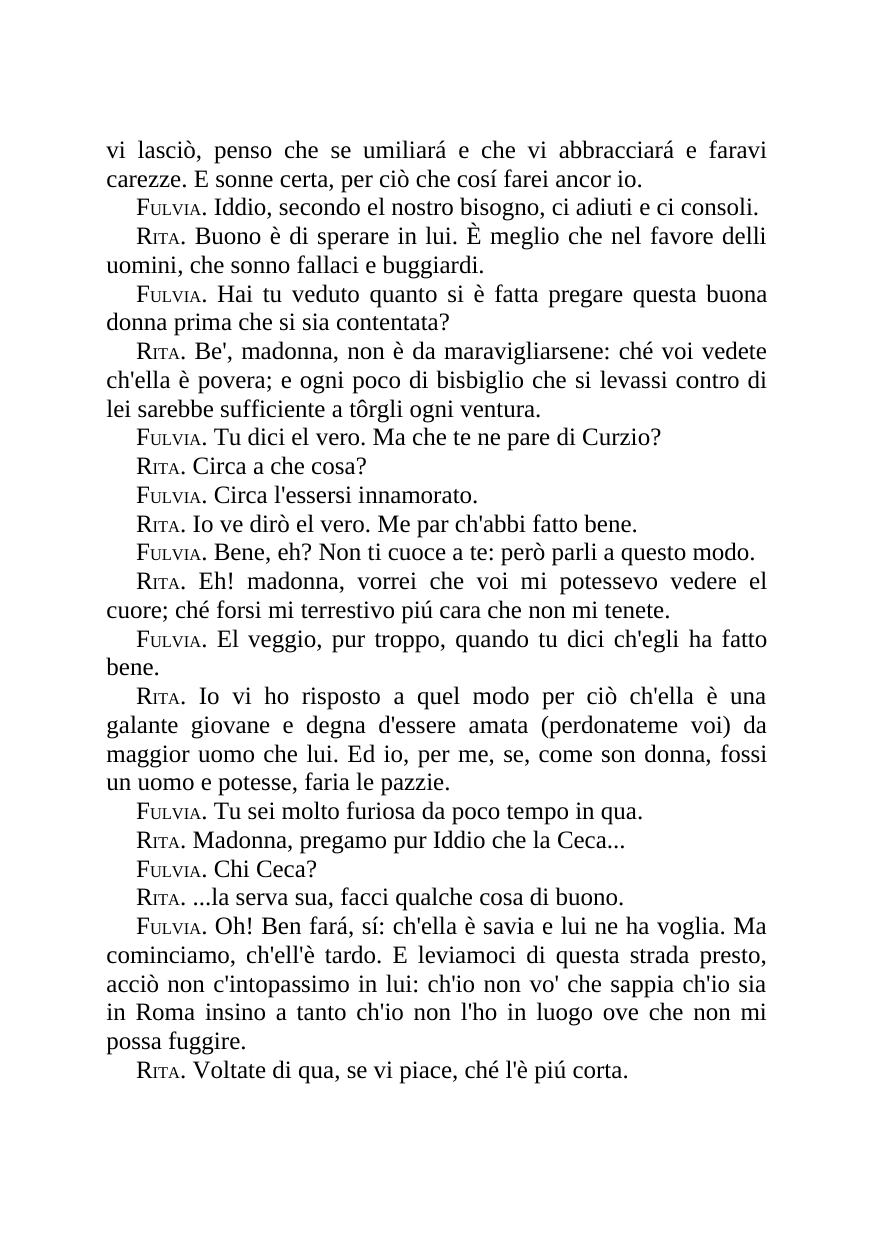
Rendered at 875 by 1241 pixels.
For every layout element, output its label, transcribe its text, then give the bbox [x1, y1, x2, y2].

text Rita. Madonna, pregamo pur Iddio che la Ceca... [106, 825, 768, 854]
text Fulvia. Tu dici el vero. Ma che te ne pare di Curzio? [106, 422, 768, 451]
text Fulvia. Circa l'essersi innamorato. [106, 480, 768, 509]
text Fulvia. Iddio, secondo el nostro bisogno, ci adiuti e ci consoli. [106, 192, 768, 221]
text Fulvia. Oh! Ben fará, sí: ch'ella è savia e lui ne ha voglia. Ma cominciamo, ch'ell'è tardo. E leviamoci di questa strada presto, acciò non c'intopassimo in lui: ch'io non vo' che sappia ch'io sia in Roma insino a tanto ch'io non l'ho in luogo ove che non mi possa fuggire. [106, 911, 768, 1055]
text Rita. Io vi ho risposto a quel modo per ciò ch'ella è una galante giovane e degna d'essere amata (perdonateme voi) da maggior uomo che lui. Ed io, per me, se, come son donna, fossi un uomo e potesse, faria le pazzie. [106, 681, 768, 796]
text Rita. Voltate di qua, se vi piace, ché l'è piú corta. [106, 1055, 768, 1084]
text Fulvia. Chi Ceca? [106, 854, 768, 882]
text Rita. Be', madonna, non è da maravigliarsene: ché voi vedete ch'ella è povera; e ogni poco di bisbiglio che si levassi contro di lei sarebbe sufficiente a tôrgli ogni ventura. [106, 336, 768, 422]
text Rita. Eh! madonna, vorrei che voi mi potessevo vedere el cuore; ché forsi mi terrestivo piú cara che non mi tenete. [106, 566, 768, 624]
text Rita. Buono è di sperare in lui. È meglio che nel favore delli uomini, che sonno fallaci e buggiardi. [106, 221, 768, 279]
text Fulvia. El veggio, pur troppo, quando tu dici ch'egli ha fatto bene. [106, 624, 768, 681]
text Fulvia. Tu sei molto furiosa da poco tempo in qua. [106, 796, 768, 825]
text Fulvia. Bene, eh? Non ti cuoce a te: però parli a questo modo. [106, 537, 768, 566]
text Fulvia. Hai tu veduto quanto si è fatta pregare questa buona donna prima che si sia contentata? [106, 279, 768, 336]
text vi lasciò, penso che se umiliará e che vi abbracciará e faravi carezze. E sonne certa, per ciò che cosí farei ancor io. [106, 135, 768, 192]
text Rita. ...la serva sua, facci qualche cosa di buono. [106, 882, 768, 911]
text Rita. Circa a che cosa? [106, 451, 768, 480]
text Rita. Io ve dirò el vero. Me par ch'abbi fatto bene. [106, 509, 768, 537]
